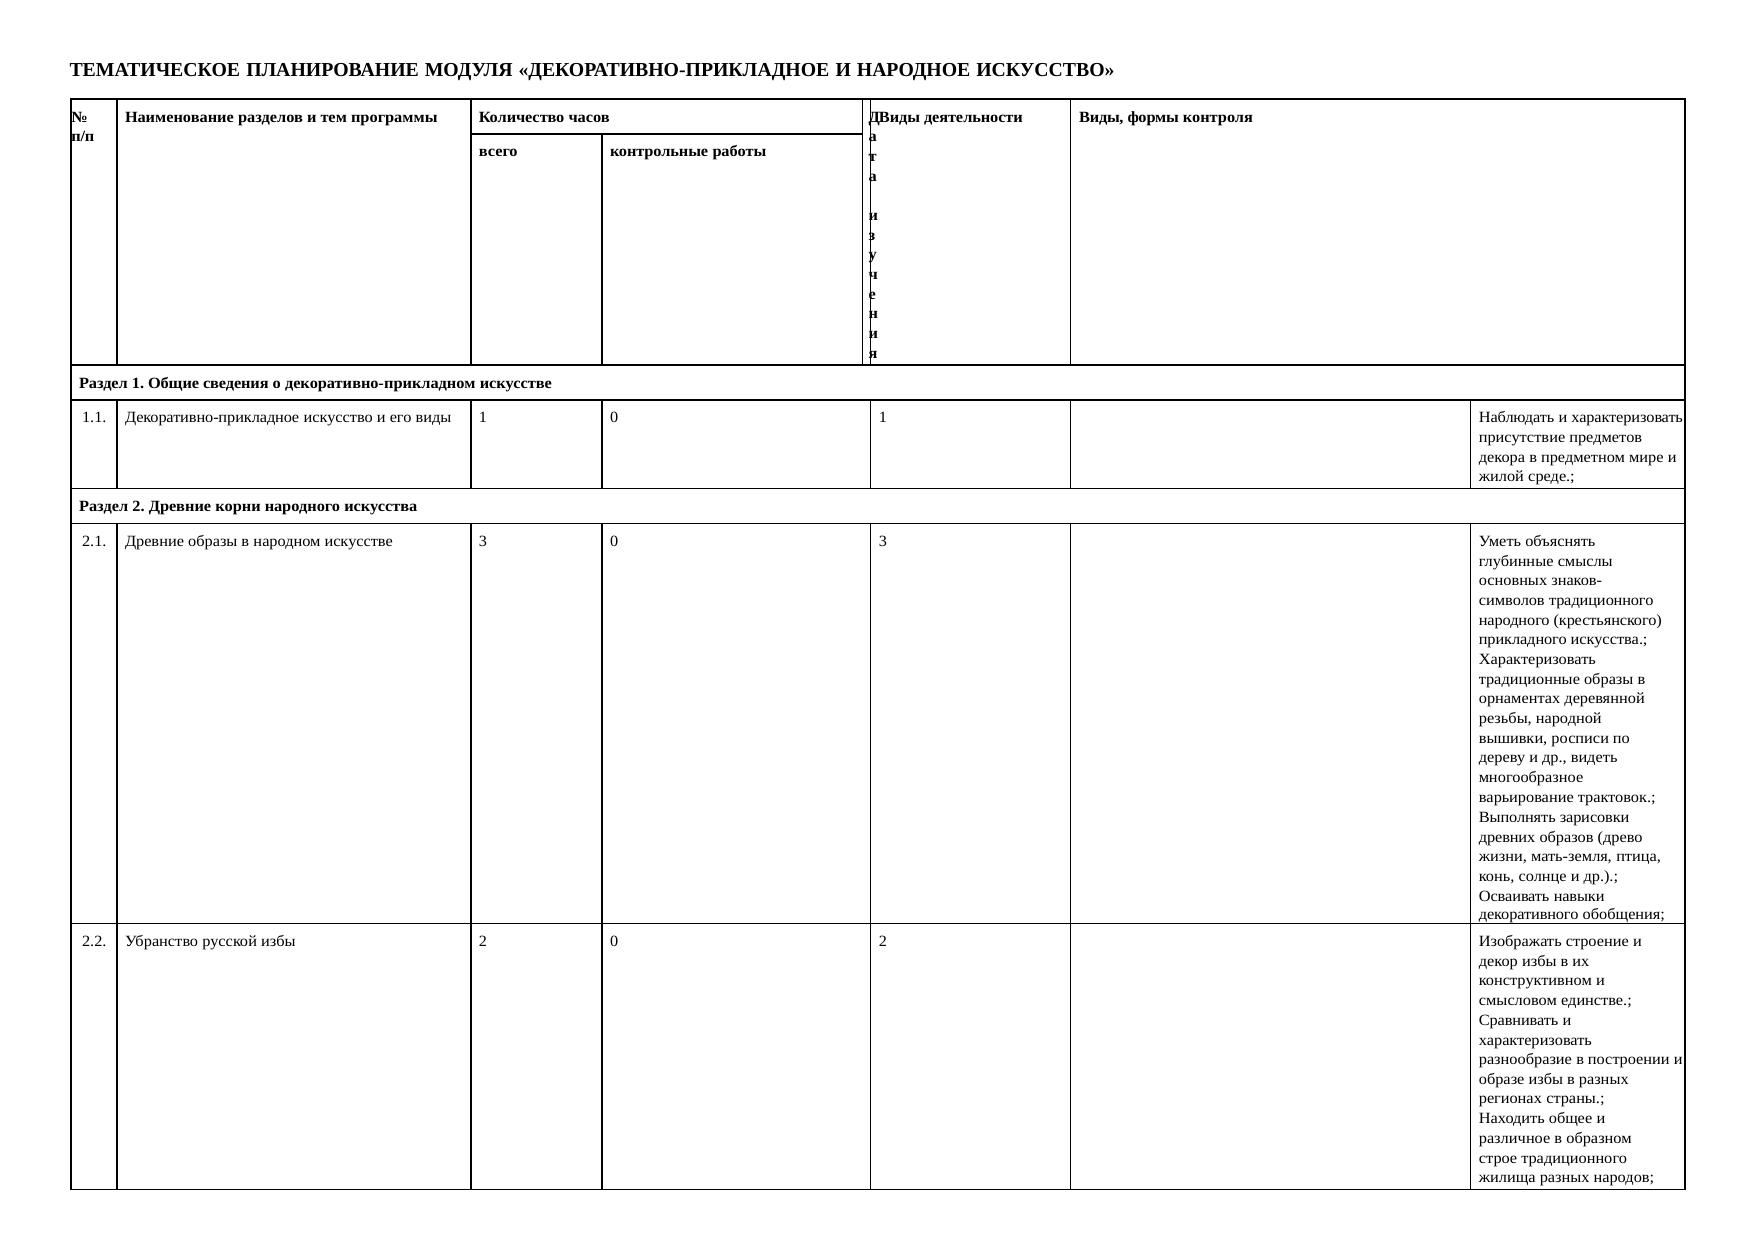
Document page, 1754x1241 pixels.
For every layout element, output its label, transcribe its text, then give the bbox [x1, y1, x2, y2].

table_cell 2.1. [72, 524, 116, 922]
table_cell 2 [871, 924, 1070, 1189]
table_cell 0 [603, 524, 870, 922]
table_cell [1071, 524, 1470, 922]
table_cell [1071, 924, 1470, 1189]
table_header Виды, формы контроля [1071, 100, 1684, 364]
table_cell 0 [603, 401, 870, 488]
table_header Количество часов [472, 100, 862, 133]
table_header Виды деятельности [871, 100, 1070, 364]
table_cell всего [472, 135, 601, 364]
table_cell 1 [871, 401, 1070, 488]
table_cell Раздел 1. Общие сведения о декоративно-прикладном искусстве [72, 366, 1684, 399]
table_cell 1 [472, 401, 601, 488]
table_cell [1071, 401, 1470, 488]
table_cell 3 [871, 524, 1070, 922]
table_cell Декоративно-прикладное искусство и его виды [118, 401, 470, 488]
table_cell 2 [472, 924, 601, 1189]
table_cell 1.1. [72, 401, 116, 488]
table_header № п/п [72, 100, 116, 364]
table_cell Изображать строение и декор избы в их конструктивном и смысловом единстве.; Сравнивать и характеризовать разнообразие в построении и образе избы в разных регионах страны.; Находить общее и различное в образном строе традиционного жилища разных народов; [1471, 924, 1684, 1189]
text ТЕМАТИЧЕСКОЕ ПЛАНИРОВАНИЕ МОДУЛЯ «ДЕКОРАТИВНО-ПРИКЛАДНОЕ И НАРОДНОЕ ИСКУССТВО» [69, 58, 1698, 81]
table_header Наименование разделов и тем программы [118, 100, 470, 364]
table_cell Древние образы в народном искусстве [118, 524, 470, 922]
table_header Дата изучения [863, 100, 870, 364]
table_cell 2.2. [72, 924, 116, 1189]
table_cell 3 [472, 524, 601, 922]
table_cell Убранство русской избы [118, 924, 470, 1189]
table_cell Раздел 2. Древние корни народного искусства [72, 489, 1684, 522]
table_cell 0 [603, 924, 870, 1189]
table_cell Уметь объяснять глубинные смыслы основных знаков-символов традиционного народного (крестьянского) прикладного искусства.; Характеризовать традиционные образы в орнаментах деревянной резьбы, народной вышивки, росписи по дереву и др., видеть многообразное варьирование трактовок.; Выполнять зарисовки древних образов (древо жизни, мать-земля, птица, конь, солнце и др.).; Осваивать навыки декоративного обобщения; [1471, 524, 1684, 922]
table_cell контрольные работы [603, 135, 862, 364]
table_cell Наблюдать и характеризовать присутствие предметов декора в предметном мире и жилой среде.; [1471, 401, 1684, 488]
